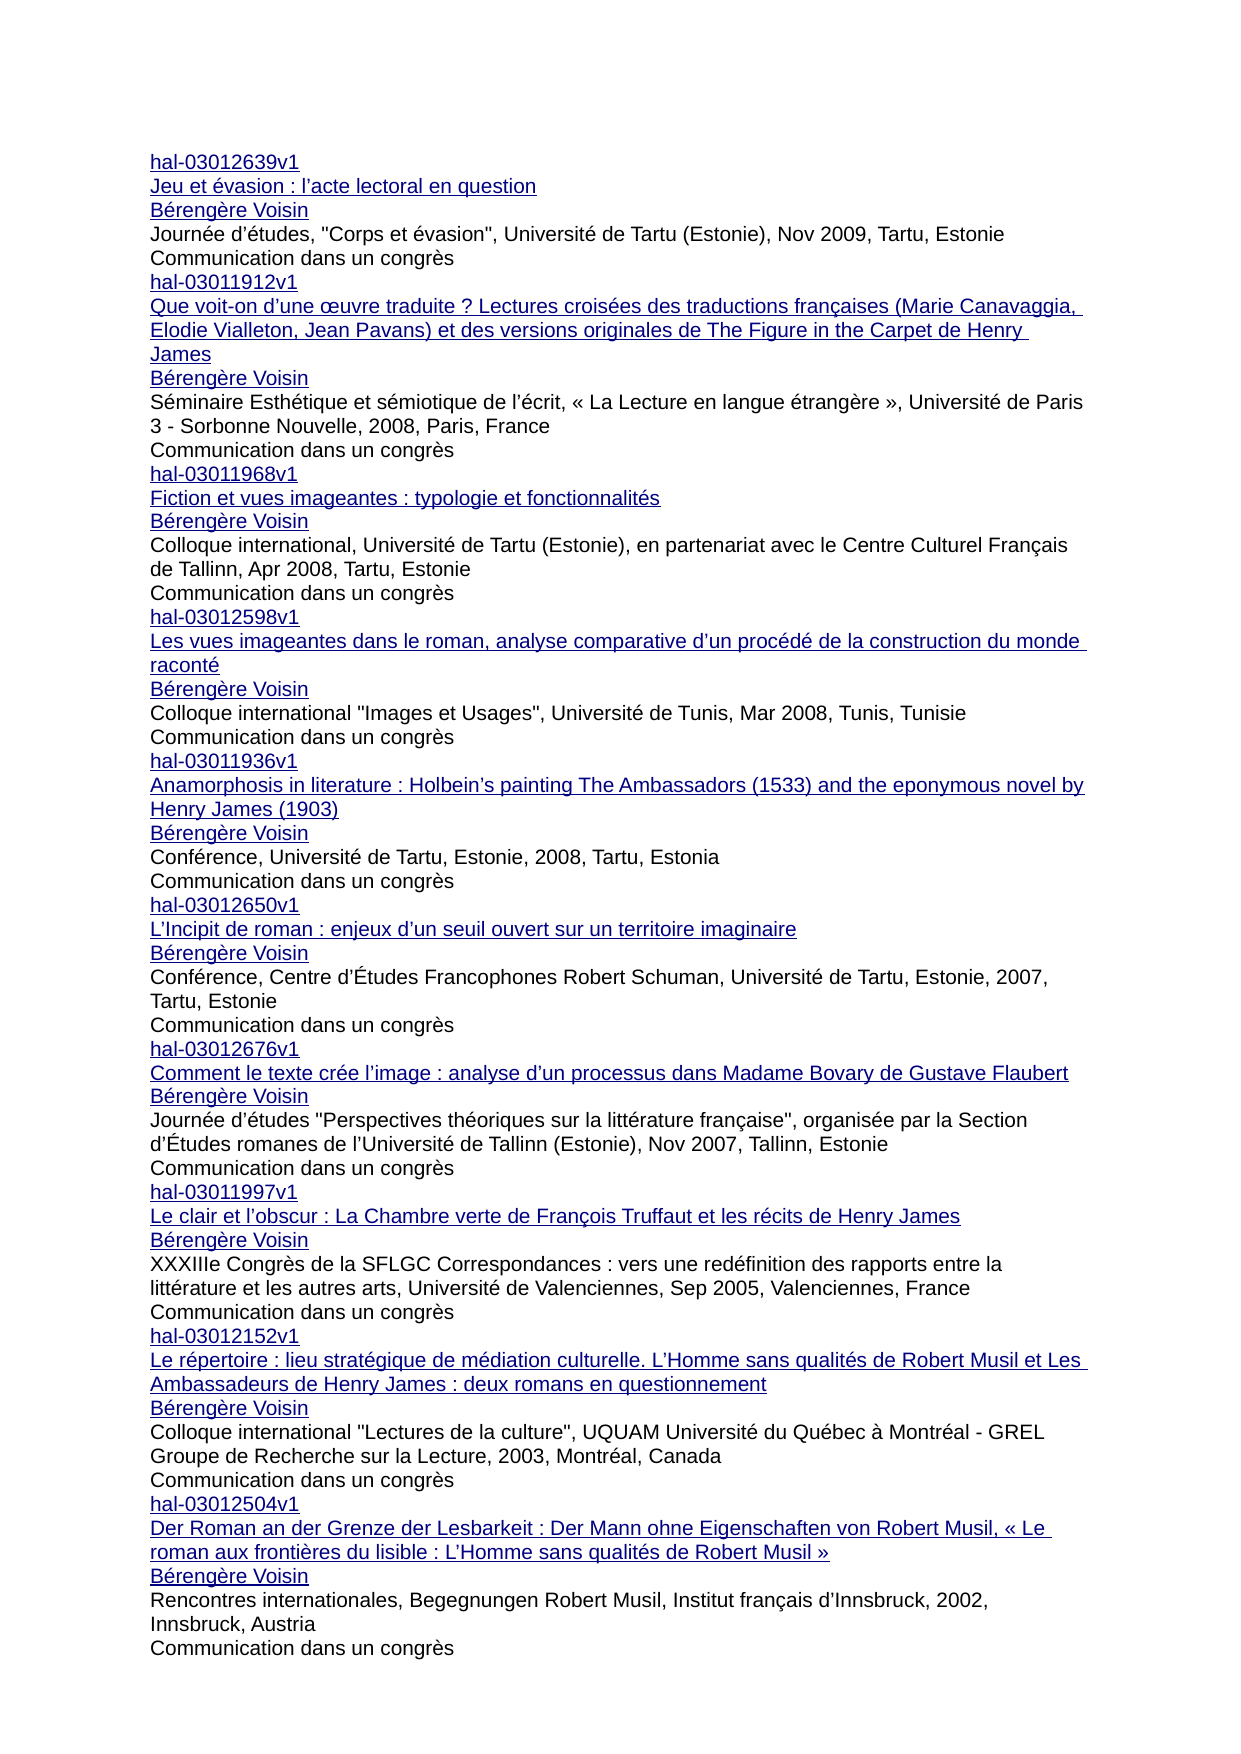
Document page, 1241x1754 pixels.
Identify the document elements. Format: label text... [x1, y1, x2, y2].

table_cell Le répertoire : lieu stratégique de médiation culturelle. L’Homme sans qualités de Robert Musil et Les Ambassadeurs de Henry James : deux romans en questionnement Bérengère Voisin Colloque international "Lectures de la culture", UQUAM Université du Québec à Montréal - GREL Groupe de Recherche sur la Lecture, 2003, Montréal, Canada Communication dans un congrès hal-03012504v1 [150, 1348, 1090, 1516]
table_cell Der Roman an der Grenze der Lesbarkeit : Der Mann ohne Eigenschaften von Robert Musil, « Le roman aux frontières du lisible : L’Homme sans qualités de Robert Musil » Bérengère Voisin Rencontres internationales, Begegnungen Robert Musil, Institut français d’Innsbruck, 2002, Innsbruck, Austria Communication dans un congrès [150, 1516, 1090, 1659]
table_cell Comment le texte crée l’image : analyse d’un processus dans Madame Bovary de Gustave Flaubert Bérengère Voisin Journée d’études "Perspectives théoriques sur la littérature française", organisée par la Section d’Études romanes de l’Université de Tallinn (Estonie), Nov 2007, Tallinn, Estonie Communication dans un congrès hal-03011997v1 [150, 1060, 1090, 1204]
table_cell Anamorphosis in literature : Holbein’s painting The Ambassadors (1533) and the eponymous novel by Henry James (1903) Bérengère Voisin Conférence, Université de Tartu, Estonie, 2008, Tartu, Estonia Communication dans un congrès hal-03012650v1 [150, 773, 1090, 917]
table_cell Le clair et l’obscur : La Chambre verte de François Truffaut et les récits de Henry James Bérengère Voisin XXXIIIe Congrès de la SFLGC Correspondances : vers une redéfinition des rapports entre la littérature et les autres arts, Université de Valenciennes, Sep 2005, Valenciennes, France Communication dans un congrès hal-03012152v1 [150, 1204, 1090, 1348]
table_cell L’Incipit de roman : enjeux d’un seuil ouvert sur un territoire imaginaire Bérengère Voisin Conférence, Centre d’Études Francophones Robert Schuman, Université de Tartu, Estonie, 2007, Tartu, Estonie Communication dans un congrès hal-03012676v1 [150, 917, 1090, 1060]
table_cell Fiction et vues imageantes : typologie et fonctionnalités Bérengère Voisin Colloque international, Université de Tartu (Estonie), en partenariat avec le Centre Culturel Français de Tallinn, Apr 2008, Tartu, Estonie Communication dans un congrès hal-03012598v1 [150, 485, 1090, 629]
table_cell Que voit-on d’une œuvre traduite ? Lectures croisées des traductions françaises (Marie Canavaggia, Elodie Vialleton, Jean Pavans) et des versions originales de The Figure in the Carpet de Henry James Bérengère Voisin Séminaire Esthétique et sémiotique de l’écrit, « La Lecture en langue étrangère », Université de Paris 3 - Sorbonne Nouvelle, 2008, Paris, France Communication dans un congrès hal-03011968v1 [150, 294, 1090, 485]
table_cell Les vues imageantes dans le roman, analyse comparative d’un procédé de la construction du monde raconté Bérengère Voisin Colloque international "Images et Usages", Université de Tunis, Mar 2008, Tunis, Tunisie Communication dans un congrès hal-03011936v1 [150, 629, 1090, 773]
table_cell Jeu et évasion : l’acte lectoral en question Bérengère Voisin Journée d’études, "Corps et évasion", Université de Tartu (Estonie), Nov 2009, Tartu, Estonie Communication dans un congrès hal-03011912v1 [150, 174, 1090, 294]
table_cell hal-03012639v1 [150, 150, 1090, 174]
